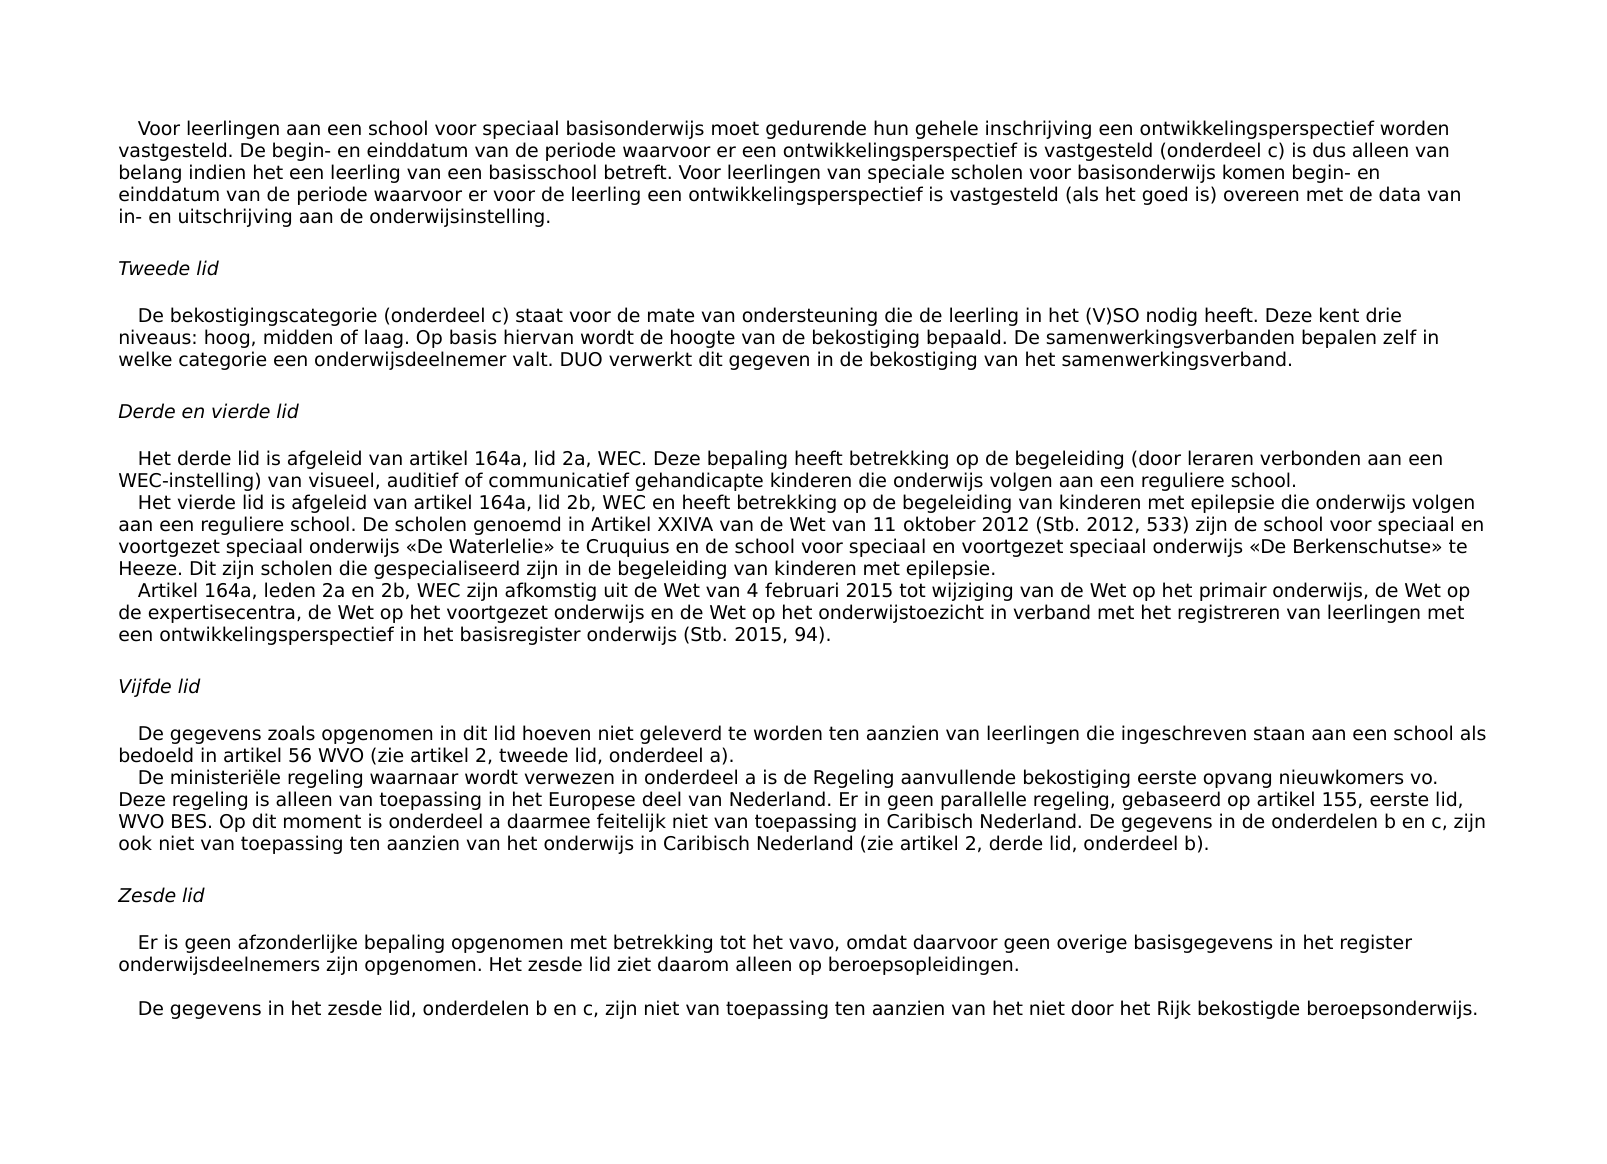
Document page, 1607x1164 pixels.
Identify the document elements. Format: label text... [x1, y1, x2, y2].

subtitle Zesde lid [118, 884, 1488, 907]
text Voor leerlingen aan een school voor speciaal basisonderwijs moet gedurende hun gehele inschrijving een ontwikkelingsperspectief worden vastgesteld. De begin- en einddatum van de periode waarvoor er een ontwikkelingsperspectief is vastgesteld (onderdeel c) is dus alleen van belang indien het een leerling van een basisschool betreft. Voor leerlingen van speciale scholen voor basisonderwijs komen begin- en einddatum van de periode waarvoor er voor de leerling een ontwikkelingsperspectief is vastgesteld (als het goed is) overeen met de data van in- en uitschrijving aan de onderwijsinstelling. [118, 118, 1488, 228]
subtitle Vijfde lid [118, 676, 1488, 698]
text Er is geen afzonderlijke bepaling opgenomen met betrekking tot het vavo, omdat daarvoor geen overige basisgegevens in het register onderwijsdeelnemers zijn opgenomen. Het zesde lid ziet daarom alleen op beroepsopleidingen. [118, 932, 1488, 976]
text De gegevens in het zesde lid, onderdelen b en c, zijn niet van toepassing ten aanzien van het niet door het Rijk bekostigde beroepsonderwijs. [118, 998, 1488, 1020]
text Het vierde lid is afgeleid van artikel 164a, lid 2b, WEC en heeft betrekking op de begeleiding van kinderen met epilepsie die onderwijs volgen aan een reguliere school. De scholen genoemd in Artikel XXIVA van de Wet van 11 oktober 2012 (Stb. 2012, 533) zijn de school voor speciaal en voortgezet speciaal onderwijs «De Waterlelie» te Cruquius en de school voor speciaal en voortgezet speciaal onderwijs «De Berkenschutse» te Heeze. Dit zijn scholen die gespecialiseerd zijn in de begeleiding van kinderen met epilepsie. [118, 492, 1488, 580]
text De gegevens zoals opgenomen in dit lid hoeven niet geleverd te worden ten aanzien van leerlingen die ingeschreven staan aan een school als bedoeld in artikel 56 WVO (zie artikel 2, tweede lid, onderdeel a). [118, 723, 1488, 767]
text Artikel 164a, leden 2a en 2b, WEC zijn afkomstig uit de Wet van 4 februari 2015 tot wijziging van de Wet op het primair onderwijs, de Wet op de expertisecentra, de Wet op het voortgezet onderwijs en de Wet op het onderwijstoezicht in verband met het registreren van leerlingen met een ontwikkelingsperspectief in het basisregister onderwijs (Stb. 2015, 94). [118, 580, 1488, 646]
subtitle Derde en vierde lid [118, 401, 1488, 423]
subtitle Tweede lid [118, 258, 1488, 280]
text Het derde lid is afgeleid van artikel 164a, lid 2a, WEC. Deze bepaling heeft betrekking op de begeleiding (door leraren verbonden aan een WEC-instelling) van visueel, auditief of communicatief gehandicapte kinderen die onderwijs volgen aan een reguliere school. [118, 448, 1488, 492]
text De bekostigingscategorie (onderdeel c) staat voor de mate van ondersteuning die de leerling in het (V)SO nodig heeft. Deze kent drie niveaus: hoog, midden of laag. Op basis hiervan wordt de hoogte van de bekostiging bepaald. De samenwerkingsverbanden bepalen zelf in welke categorie een onderwijsdeelnemer valt. DUO verwerkt dit gegeven in de bekostiging van het samenwerkingsverband. [118, 305, 1488, 371]
text De ministeriële regeling waarnaar wordt verwezen in onderdeel a is de Regeling aanvullende bekostiging eerste opvang nieuwkomers vo. Deze regeling is alleen van toepassing in het Europese deel van Nederland. Er in geen parallelle regeling, gebaseerd op artikel 155, eerste lid, WVO BES. Op dit moment is onderdeel a daarmee feitelijk niet van toepassing in Caribisch Nederland. De gegevens in de onderdelen b en c, zijn ook niet van toepassing ten aanzien van het onderwijs in Caribisch Nederland (zie artikel 2, derde lid, onderdeel b). [118, 767, 1488, 854]
